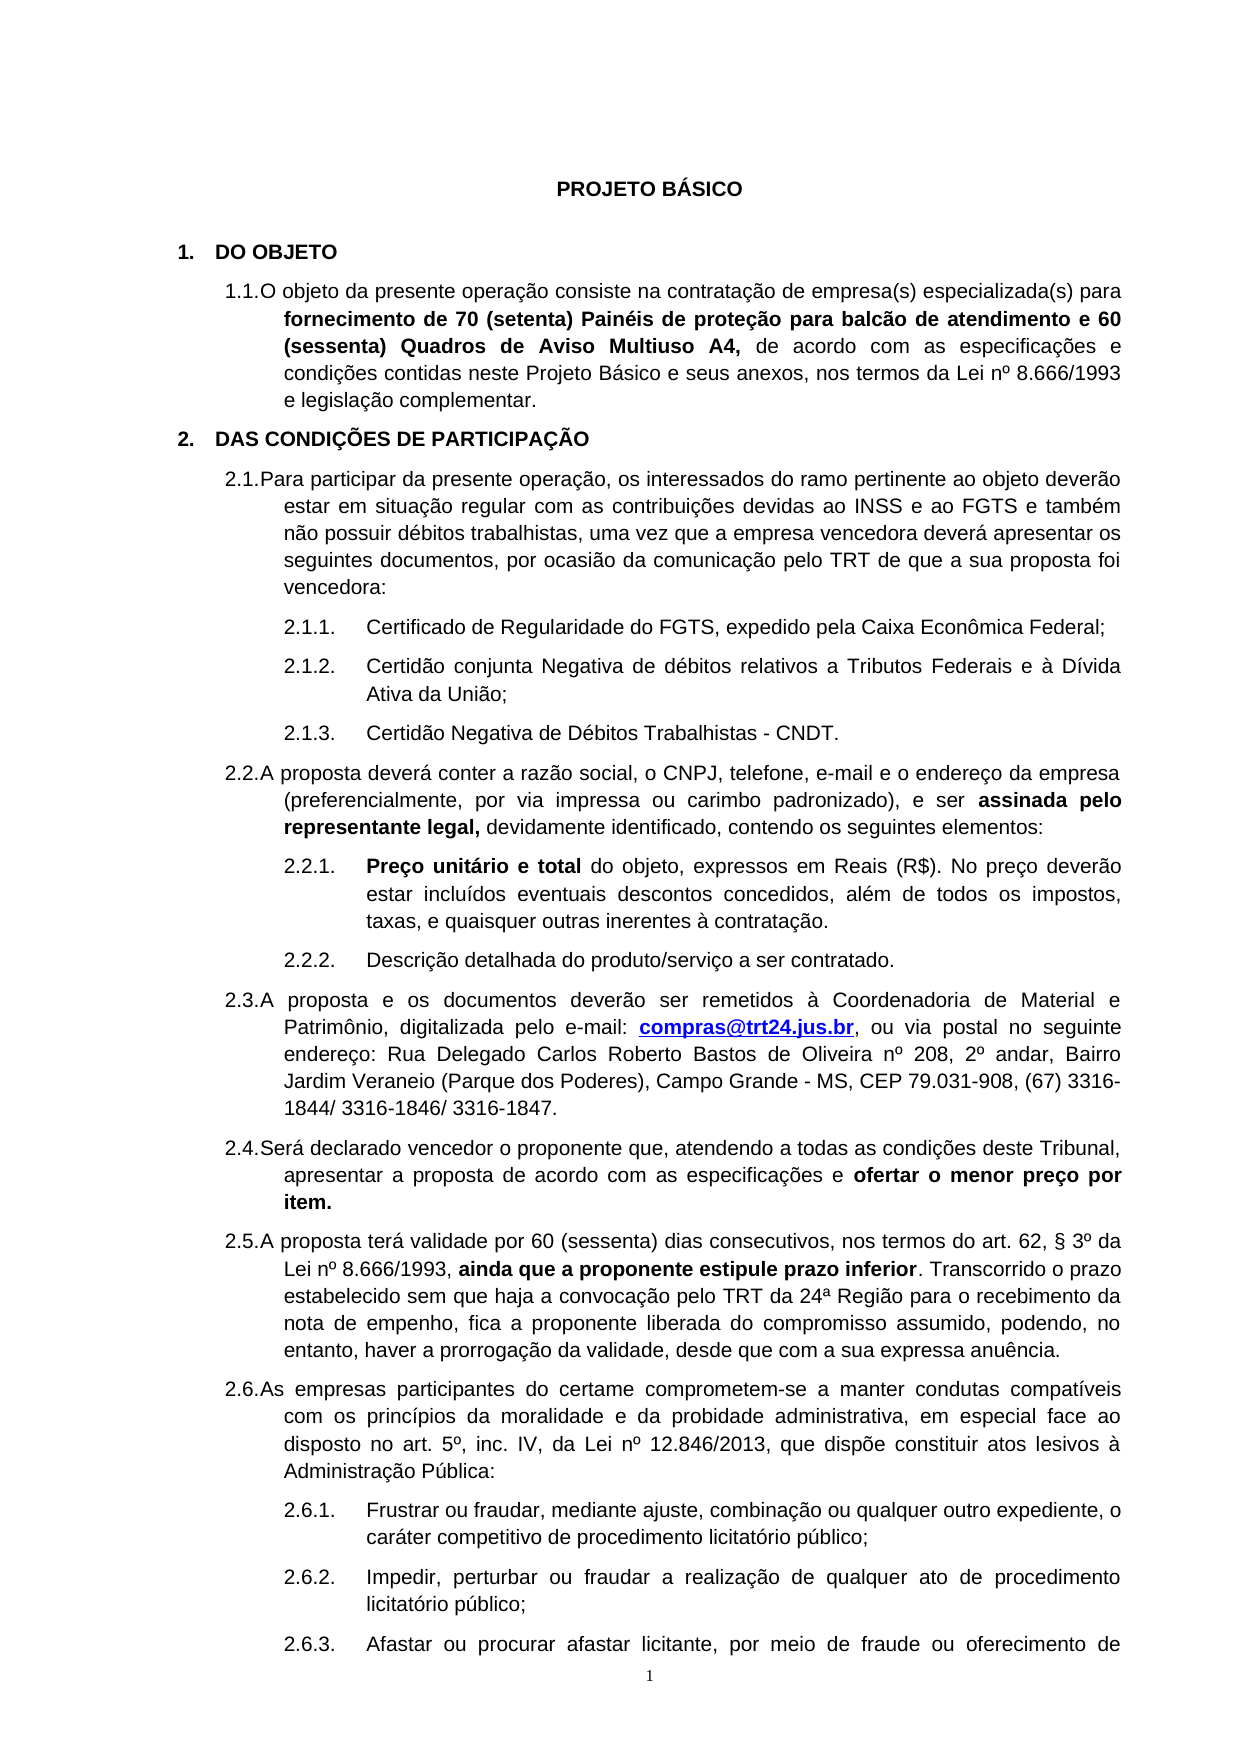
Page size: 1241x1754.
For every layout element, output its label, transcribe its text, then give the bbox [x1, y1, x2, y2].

subtitle A proposta deverá conter a razão social, o CNPJ, telefone, e-mail e o endereço da empresa (preferencialmente, por via impressa ou carimbo padronizado), e ser assinada pelo representante legal, devidamente identificado, contendo os seguintes elementos: [224, 758, 1122, 840]
subtitle Será declarado vencedor o proponente que, atendendo a todas as condições deste Tribunal, apresentar a proposta de acordo com as especificações e ofertar o menor preço por item. [224, 1133, 1122, 1215]
subtitle Descrição detalhada do produto/serviço a ser contratado. [283, 946, 1122, 973]
subtitle Preço unitário e total do objeto, expressos em Reais (R$). No preço deverão estar incluídos eventuais descontos concedidos, além de todos os impostos, taxas, e quaisquer outras inerentes à contratação. [283, 852, 1122, 933]
subtitle Frustrar ou fraudar, mediante ajuste, combinação ou qualquer outro expediente, o caráter competitivo de procedimento licitatório público; [283, 1496, 1122, 1550]
subtitle Para participar da presente operação, os interessados do ramo pertinente ao objeto deverão estar em situação regular com as contribuições devidas ao INSS e ao FGTS e também não possuir débitos trabalhistas, uma vez que a empresa vencedora deverá apresentar os seguintes documentos, por ocasião da comunicação pelo TRT de que a sua proposta foi vencedora: [224, 465, 1122, 600]
subtitle Certidão Negativa de Débitos Trabalhistas - CNDT. [283, 719, 1122, 746]
subtitle A proposta terá validade por 60 (sessenta) dias consecutivos, nos termos do art. 62, § 3º da Lei nº 8.666/1993, ainda que a proponente estipule prazo inferior. Transcorrido o prazo estabelecido sem que haja a convocação pelo TRT da 24ª Região para o recebimento da nota de empenho, fica a proponente liberada do compromisso assumido, podendo, no entanto, haver a prorrogação da validade, desde que com a sua expressa anuência. [224, 1227, 1122, 1363]
subtitle Impedir, perturbar ou fraudar a realização de qualquer ato de procedimento licitatório público; [283, 1563, 1122, 1617]
text PROJETO BÁSICO [177, 177, 1122, 201]
subtitle O objeto da presente operação consiste na contratação de empresa(s) especializada(s) para fornecimento de 70 (setenta) Painéis de proteção para balcão de atendimento e 60 (sessenta) Quadros de Aviso Multiuso A4, de acordo com as especificações e condições contidas neste Projeto Básico e seus anexos, nos termos da Lei nº 8.666/1993 e legislação complementar. [224, 277, 1122, 413]
subtitle DAS CONDIÇÕES DE PARTICIPAÇÃO [177, 425, 1122, 452]
subtitle Afastar ou procurar afastar licitante, por meio de fraude ou oferecimento de [283, 1629, 1122, 1656]
subtitle A proposta e os documentos deverão ser remetidos à Coordenadoria de Material e Patrimônio, digitalizada pelo e-mail: compras@trt24.jus.br, ou via postal no seguinte endereço: Rua Delegado Carlos Roberto Bastos de Oliveira nº 208, 2º andar, Bairro Jardim Veraneio (Parque dos Poderes), Campo Grande - MS, CEP 79.031-908, (67) 3316-1844/ 3316-1846/ 3316-1847. [224, 986, 1122, 1121]
subtitle Certificado de Regularidade do FGTS, expedido pela Caixa Econômica Federal; [283, 613, 1122, 640]
subtitle As empresas participantes do certame comprometem-se a manter condutas compatíveis com os princípios da moralidade e da probidade administrativa, em especial face ao disposto no art. 5º, inc. IV, da Lei nº 12.846/2013, que dispõe constituir atos lesivos à Administração Pública: [224, 1375, 1122, 1483]
list DO OBJETO [177, 238, 1122, 265]
subtitle Certidão conjunta Negativa de débitos relativos a Tributos Federais e à Dívida Ativa da União; [283, 652, 1122, 706]
